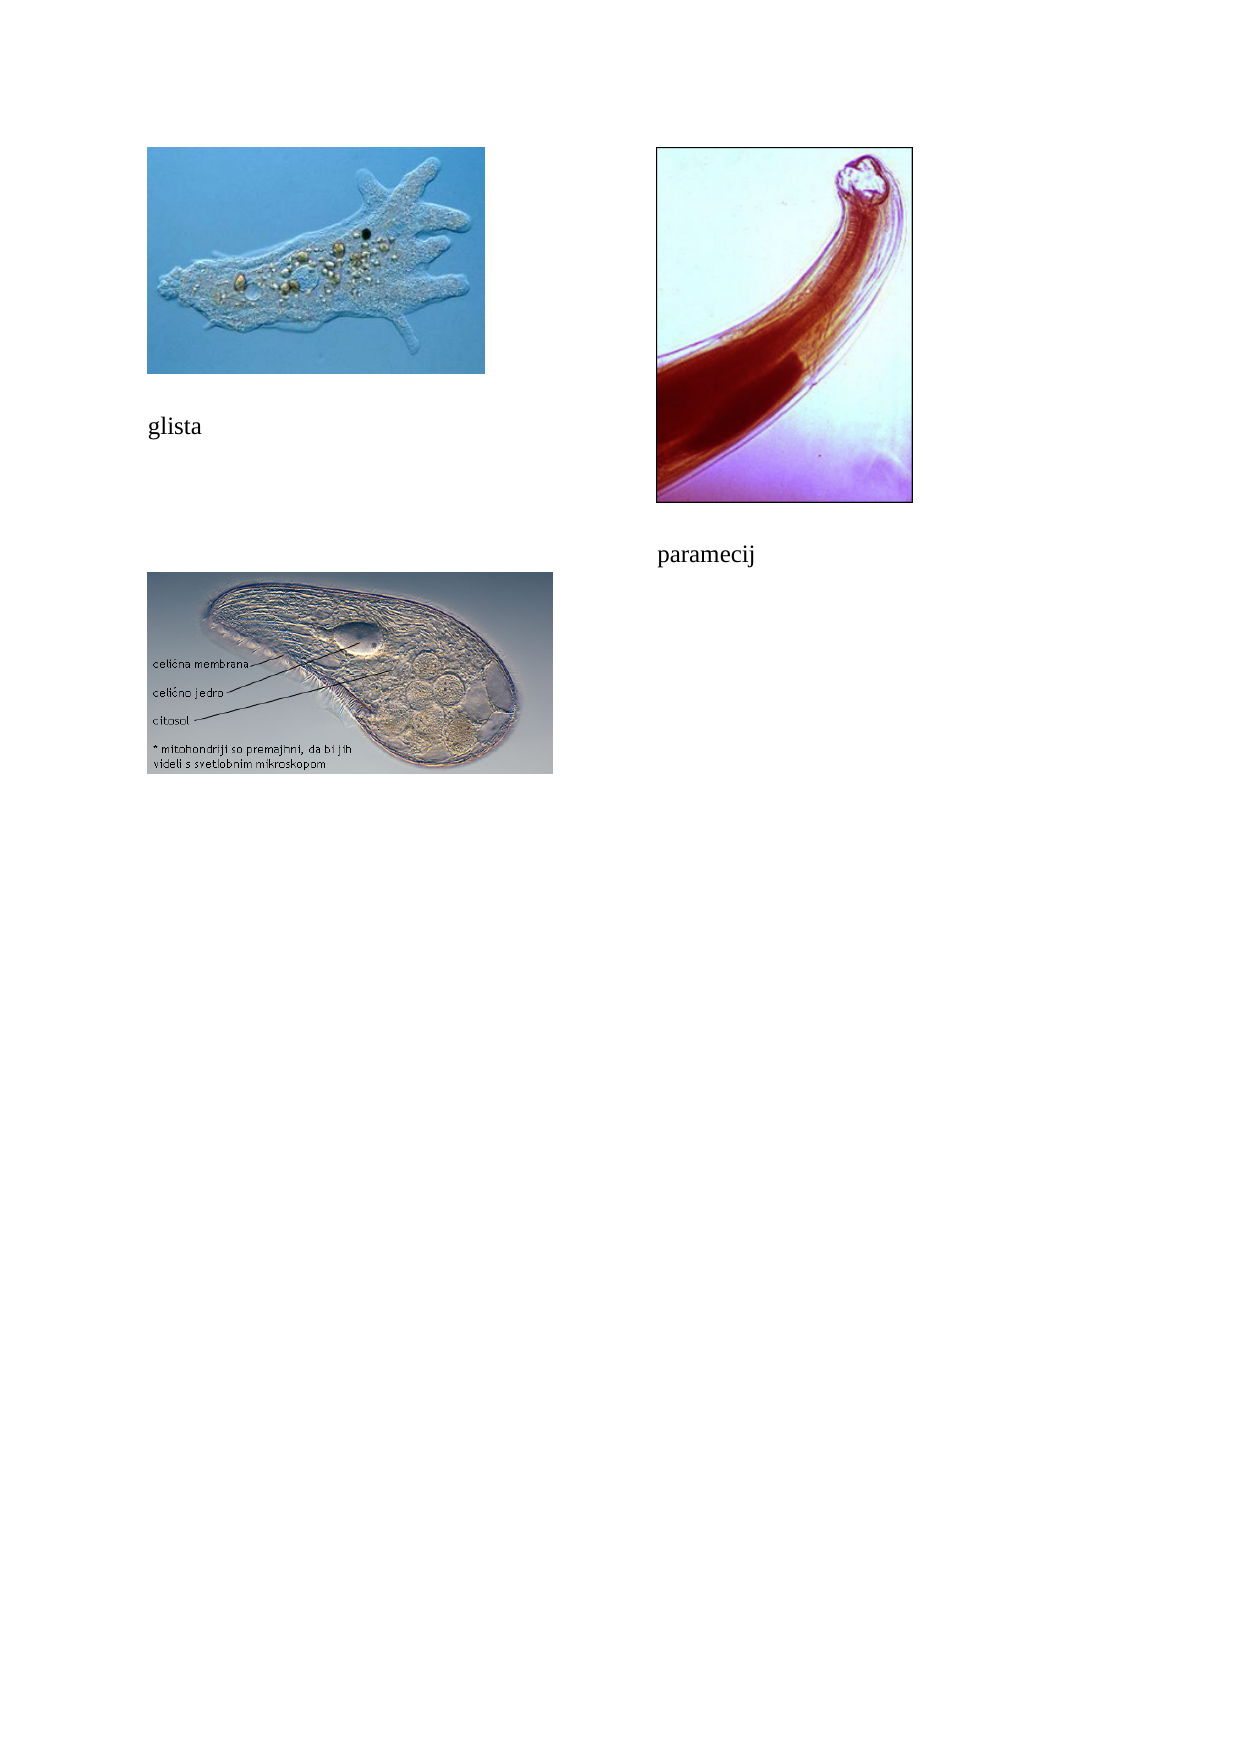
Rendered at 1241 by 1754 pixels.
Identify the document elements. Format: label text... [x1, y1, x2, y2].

text paramecij [657, 539, 1093, 568]
picture [147, 147, 485, 374]
picture [656, 147, 913, 503]
text glista [148, 411, 583, 440]
picture [147, 572, 553, 774]
